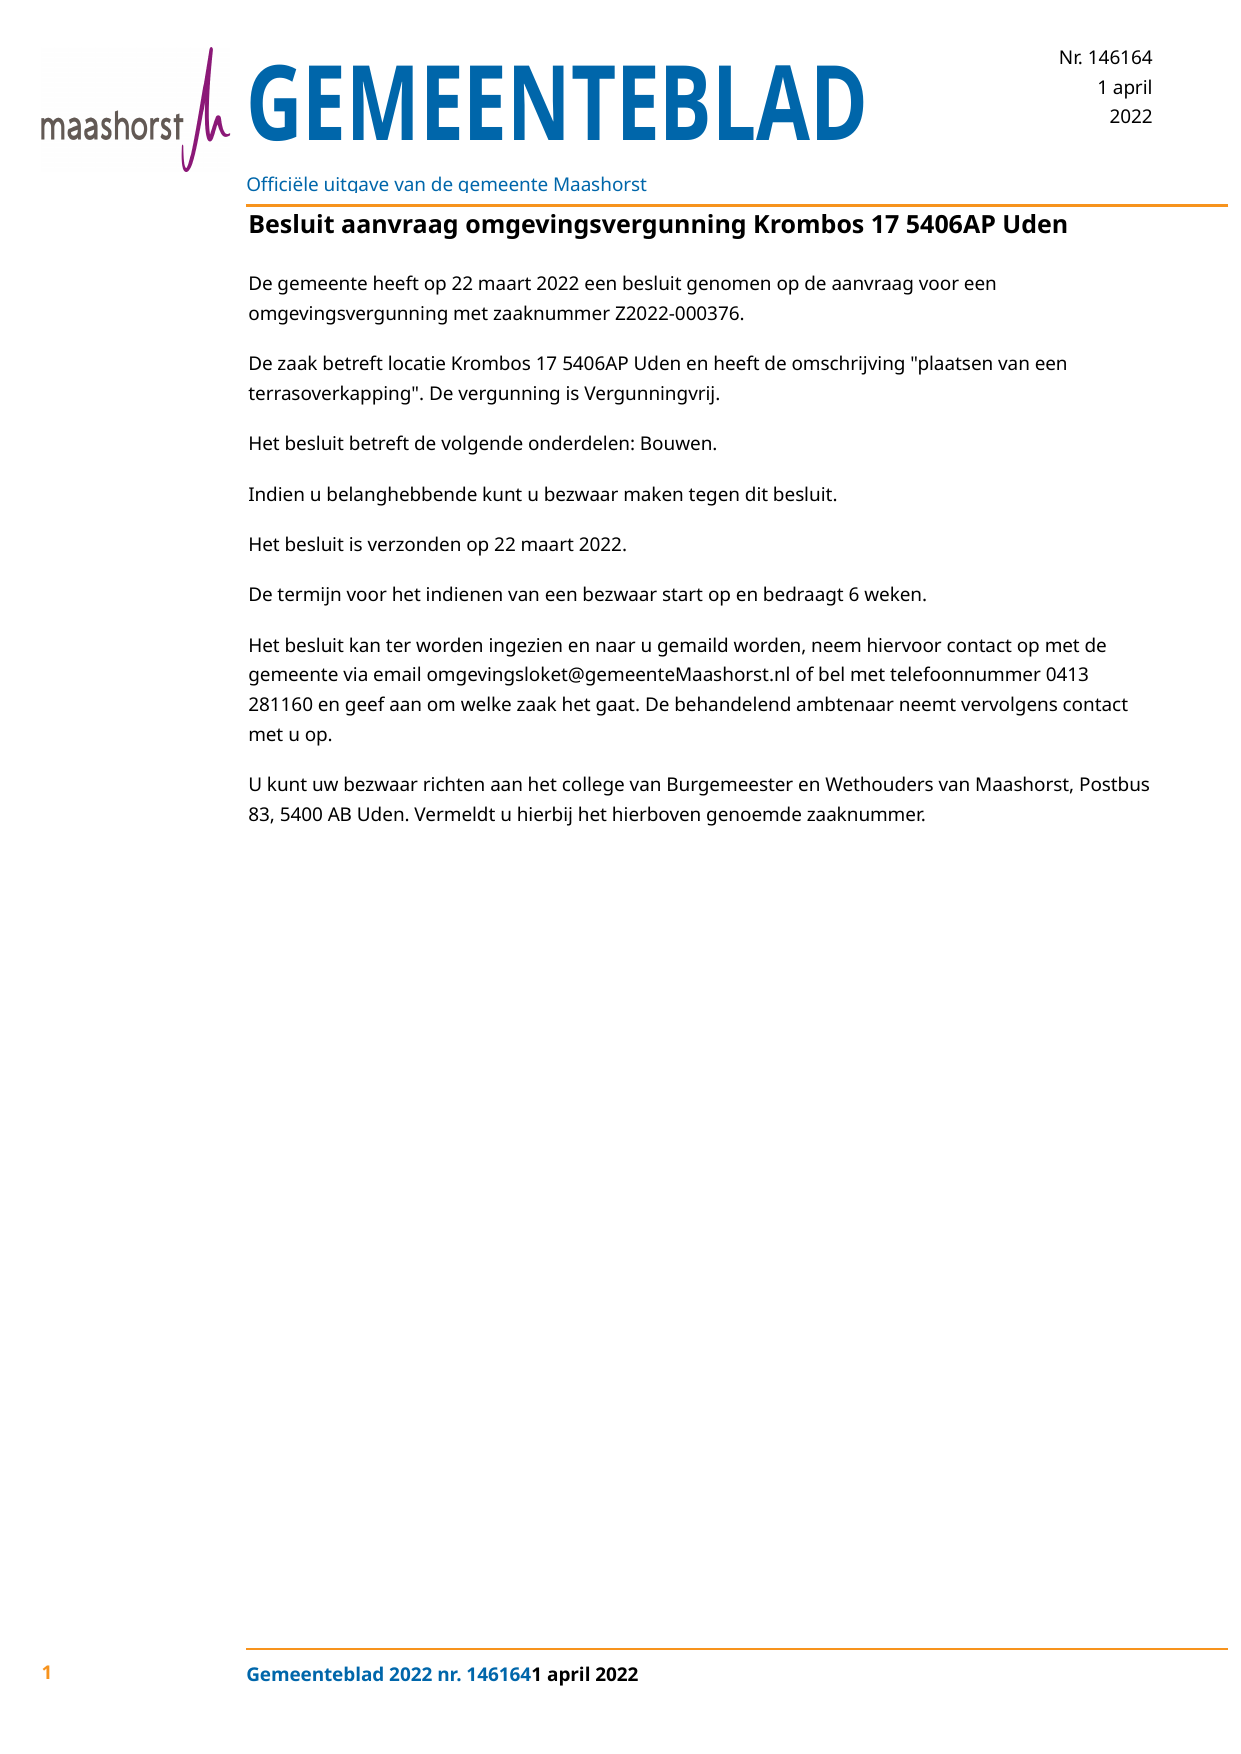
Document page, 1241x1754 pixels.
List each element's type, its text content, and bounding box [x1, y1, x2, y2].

text Het besluit is verzonden op 22 maart 2022. [248, 531, 1152, 557]
text Indien u belanghebbende kunt u bezwaar maken tegen dit besluit. [248, 481, 1152, 506]
text De gemeente heeft op 22 maart 2022 een besluit genomen op de aanvraag voor een omgevingsvergunning met zaaknummer Z2022-000376. [248, 270, 1152, 326]
text De termijn voor het indienen van een bezwaar start op en bedraagt 6 weken. [248, 582, 1152, 607]
text U kunt uw bezwaar richten aan het college van Burgemeester en Wethouders van Maashorst, Postbus 83, 5400 AB Uden. Vermeldt u hierbij het hierboven genoemde zaaknummer. [248, 771, 1152, 826]
text Besluit aanvraag omgevingsvergunning Krombos 17 5406AP Uden [248, 207, 1152, 241]
text De zaak betreft locatie Krombos 17 5406AP Uden en heeft de omschrijving "plaatsen van een terrasoverkapping". De vergunning is Vergunningvrij. [248, 350, 1152, 406]
picture [41, 47, 231, 172]
text Het besluit betreft de volgende onderdelen: Bouwen. [248, 430, 1152, 456]
text Het besluit kan ter worden ingezien en naar u gemaild worden, neem hiervoor contact op met de gemeente via email omgevingsloket@gemeenteMaashorst.nl of bel met telefoonnummer 0413 281160 en geef aan om welke zaak het gaat. De behandelend ambtenaar neemt vervolgens contact met u op. [248, 632, 1152, 746]
